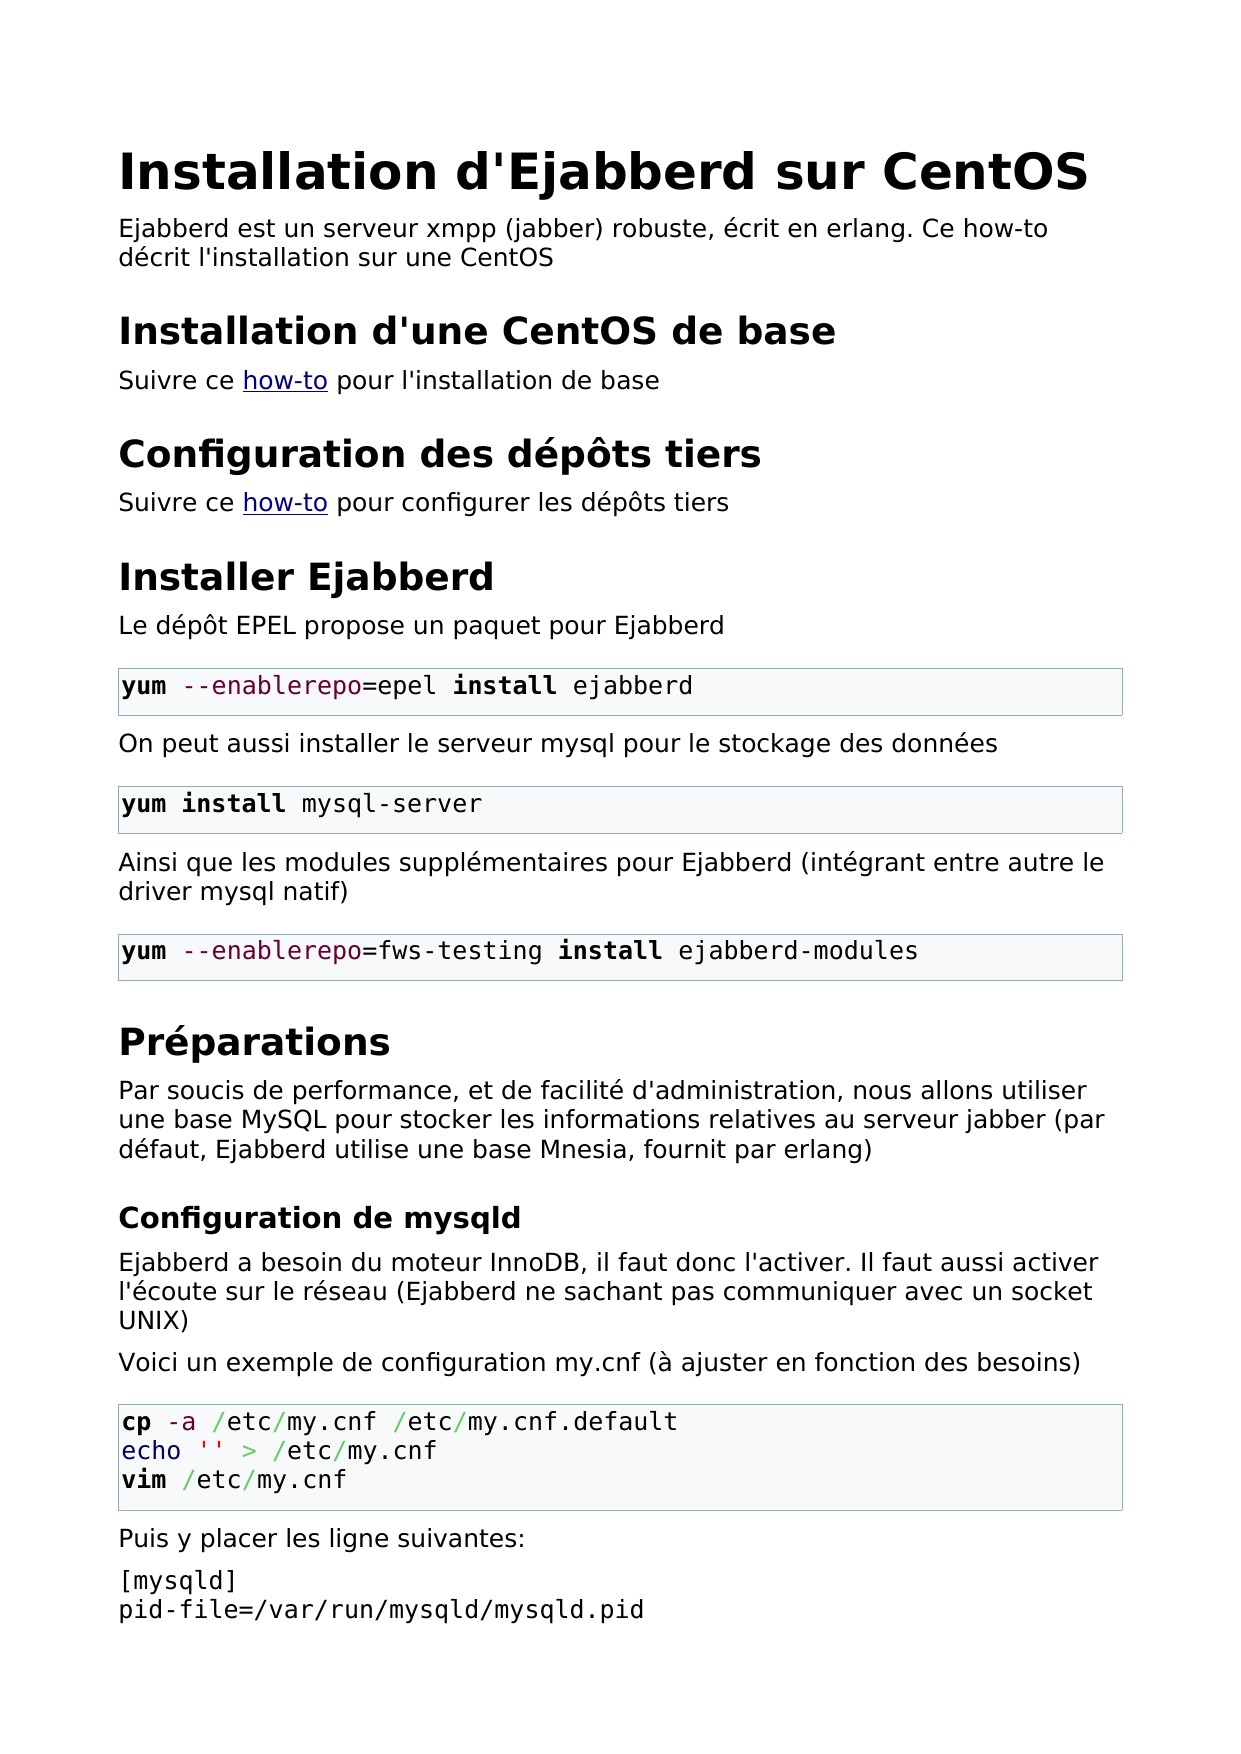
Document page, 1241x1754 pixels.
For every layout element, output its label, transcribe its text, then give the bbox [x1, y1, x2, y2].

text [mysqld] pid-file=/var/run/mysqld/mysqld.pid [118, 1566, 1122, 1624]
table_header yum install mysql-server [119, 787, 1122, 833]
text Suivre ce how-to pour l'installation de base [118, 366, 1122, 395]
subtitle Configuration de mysqld [118, 1201, 1122, 1235]
table_header yum --enablerepo=fws-testing install ejabberd-modules [119, 935, 1122, 980]
table_header yum --enablerepo=epel install ejabberd [119, 669, 1122, 715]
table_header cp -a /etc/my.cnf /etc/my.cnf.default echo '' > /etc/my.cnf vim /etc/my.cnf [119, 1405, 1122, 1509]
text Ejabberd a besoin du moteur InnoDB, il faut donc l'activer. Il faut aussi activer l'écoute sur le réseau (Ejabberd ne sachant pas communiquer avec un socket UNIX) [118, 1248, 1122, 1335]
text Le dépôt EPEL propose un paquet pour Ejabberd [118, 611, 1122, 641]
text Par soucis de performance, et de facilité d'administration, nous allons utiliser une base MySQL pour stocker les informations relatives au serveur jabber (par défaut, Ejabberd utilise une base Mnesia, fournit par erlang) [118, 1076, 1122, 1164]
text Ainsi que les modules supplémentaires pour Ejabberd (intégrant entre autre le driver mysql natif) [118, 848, 1122, 906]
subtitle Installation d'une CentOS de base [118, 310, 1122, 353]
text Suivre ce how-to pour configurer les dépôts tiers [118, 489, 1122, 518]
subtitle Installer Ejabberd [118, 555, 1122, 599]
text On peut aussi installer le serveur mysql pour le stockage des données [118, 730, 1122, 759]
text Puis y placer les ligne suivantes: [118, 1524, 1122, 1554]
text Voici un exemple de configuration my.cnf (à ajuster en fonction des besoins) [118, 1348, 1122, 1377]
subtitle Préparations [118, 1020, 1122, 1064]
subtitle Configuration des dépôts tiers [118, 432, 1122, 476]
text Ejabberd est un serveur xmpp (jabber) robuste, écrit en erlang. Ce how-to décrit l'installation sur une CentOS [118, 214, 1122, 272]
subtitle Installation d'Ejabberd sur CentOS [118, 143, 1122, 201]
